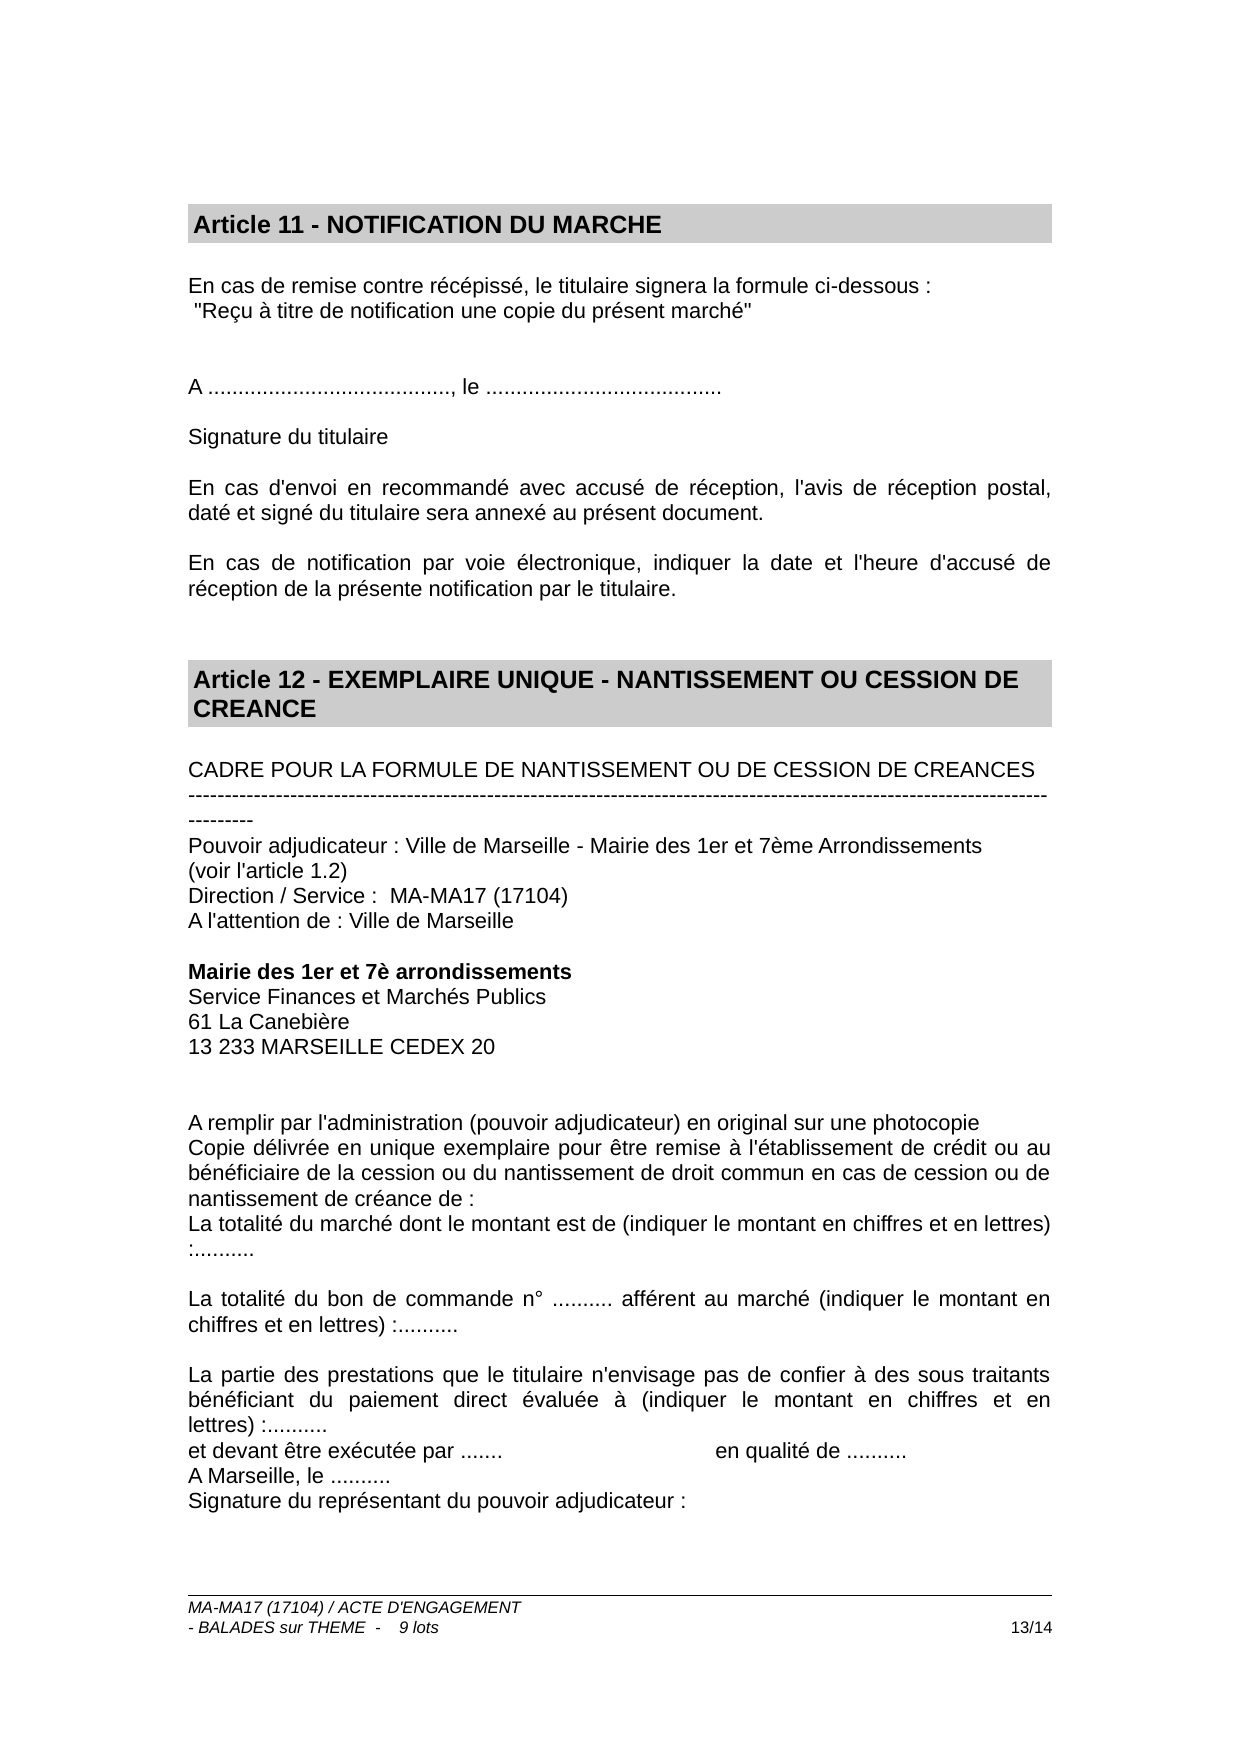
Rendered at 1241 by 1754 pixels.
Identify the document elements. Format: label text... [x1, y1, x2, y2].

text 13 233 MARSEILLE CEDEX 20 [188, 1034, 1052, 1059]
text Mairie des 1er et 7è arrondissements [188, 959, 1052, 984]
text La totalité du bon de commande n° .......... afférent au marché (indiquer le montant en chiffres et en lettres) :.......... [188, 1286, 1052, 1337]
text A ........................................, le ....................................... [188, 374, 1052, 399]
text En cas de remise contre récépissé, le titulaire signera la formule ci-dessous : [188, 273, 1052, 298]
text En cas d'envoi en recommandé avec accusé de réception, l'avis de réception postal, daté et signé du titulaire sera annexé au présent document. [188, 475, 1052, 525]
text Signature du représentant du pouvoir adjudicateur : [188, 1488, 1052, 1513]
text "Reçu à titre de notification une copie du présent marché" [188, 298, 1052, 323]
text A remplir par l'administration (pouvoir adjudicateur) en original sur une photocopie [188, 1110, 1052, 1135]
text A Marseille, le .......... [188, 1463, 1052, 1488]
text et devant être exécutée par ....... en qualité de .......... [188, 1438, 1052, 1463]
text 61 La Canebière [188, 1009, 1052, 1034]
text (voir l'article 1.2) [188, 858, 1052, 883]
text Copie délivrée en unique exemplaire pour être remise à l'établissement de crédit ou au bénéficiaire de la cession ou du nantissement de droit commun en cas de cession ou de nantissement de créance de : [188, 1135, 1052, 1211]
text Pouvoir adjudicateur : Ville de Marseille - Mairie des 1er et 7ème Arrondissements [188, 833, 1052, 858]
text Signature du titulaire [188, 424, 1052, 449]
text Service Finances et Marchés Publics [188, 984, 1052, 1009]
subtitle EXEMPLAIRE UNIQUE - NANTISSEMENT OU CESSION DE CREANCE [190, 662, 1050, 725]
subtitle NOTIFICATION DU MARCHE [190, 207, 1050, 241]
text La totalité du marché dont le montant est de (indiquer le montant en chiffres et en lettres) :.......... [188, 1211, 1052, 1261]
text En cas de notification par voie électronique, indiquer la date et l'heure d'accusé de réception de la présente notification par le titulaire. [188, 550, 1052, 601]
text A l'attention de : Ville de Marseille [188, 908, 1052, 933]
text CADRE POUR LA FORMULE DE NANTISSEMENT OU DE CESSION DE CREANCES [188, 757, 1052, 782]
text La partie des prestations que le titulaire n'envisage pas de confier à des sous traitants bénéficiant du paiement direct évaluée à (indiquer le montant en chiffres et en lettres) :.......... [188, 1362, 1052, 1438]
text ------------------------------------------------------------------------------------------------------------------------------- [188, 782, 1052, 833]
text Direction / Service : MA-MA17 (17104) [188, 883, 1052, 908]
